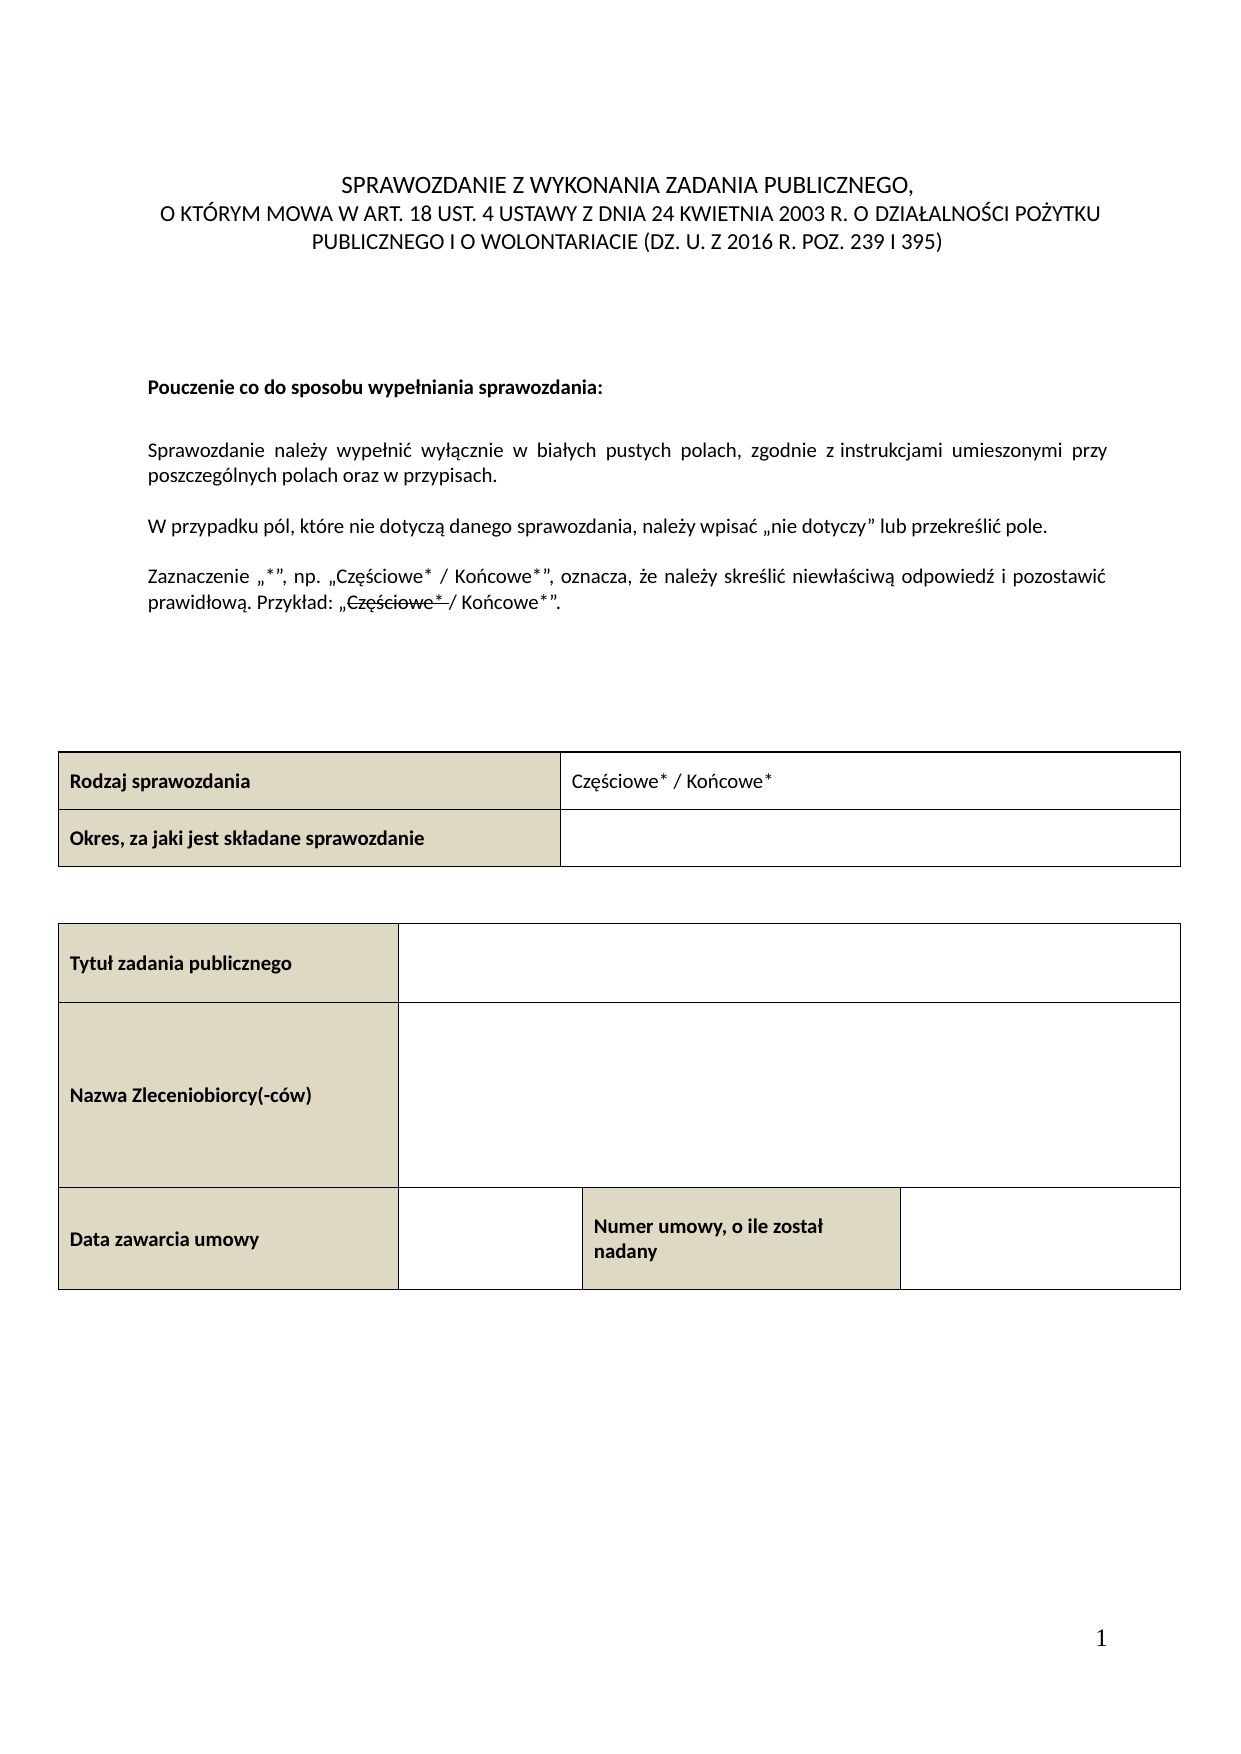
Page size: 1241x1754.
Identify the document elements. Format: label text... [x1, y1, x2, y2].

table_cell Okres, za jaki jest składane sprawozdanie [59, 810, 560, 866]
text W przypadku pól, które nie dotyczą danego sprawozdania, należy wpisać „nie dotyczy” lub przekreślić pole. [148, 513, 1107, 538]
table_header Częściowe* / Końcowe* [561, 753, 1180, 809]
text O KTÓRYM MOWA W ART. 18 UST. 4 USTAWY Z DNIA 24 KWIETNIA 2003 R. O DZIAŁALNOŚCI POŻYTKU PUBLICZNEGO I O WOLONTARIACIE (DZ. U. Z 2016 R. POZ. 239 I 395) [148, 199, 1107, 256]
table_header [399, 924, 1180, 1002]
text SPRAWOZDANIE Z WYKONANIA ZADANIA PUBLICZNEGO, [148, 169, 1107, 199]
text Pouczenie co do sposobu wypełniania sprawozdania: [148, 374, 1107, 399]
text Sprawozdanie należy wypełnić wyłącznie w białych pustych polach, zgodnie z instrukcjami umieszonymi przy poszczególnych polach oraz w przypisach. [148, 437, 1107, 488]
text Zaznaczenie „*”, np. „Częściowe* / Końcowe*”, oznacza, że należy skreślić niewłaściwą odpowiedź i pozostawić prawidłową. Przykład: „Częściowe* / Końcowe*”. [148, 563, 1107, 614]
table_header Tytuł zadania publicznego [59, 924, 398, 1002]
table_cell [399, 1003, 1180, 1187]
table_cell Nazwa Zleceniobiorcy(-ców) [59, 1003, 398, 1187]
table_cell [399, 1188, 582, 1289]
table_cell Data zawarcia umowy [59, 1188, 398, 1289]
table_header Rodzaj sprawozdania [59, 753, 560, 809]
table_cell Numer umowy, o ile został nadany [583, 1188, 900, 1289]
table_cell [901, 1188, 1180, 1289]
table_cell [561, 810, 1180, 866]
